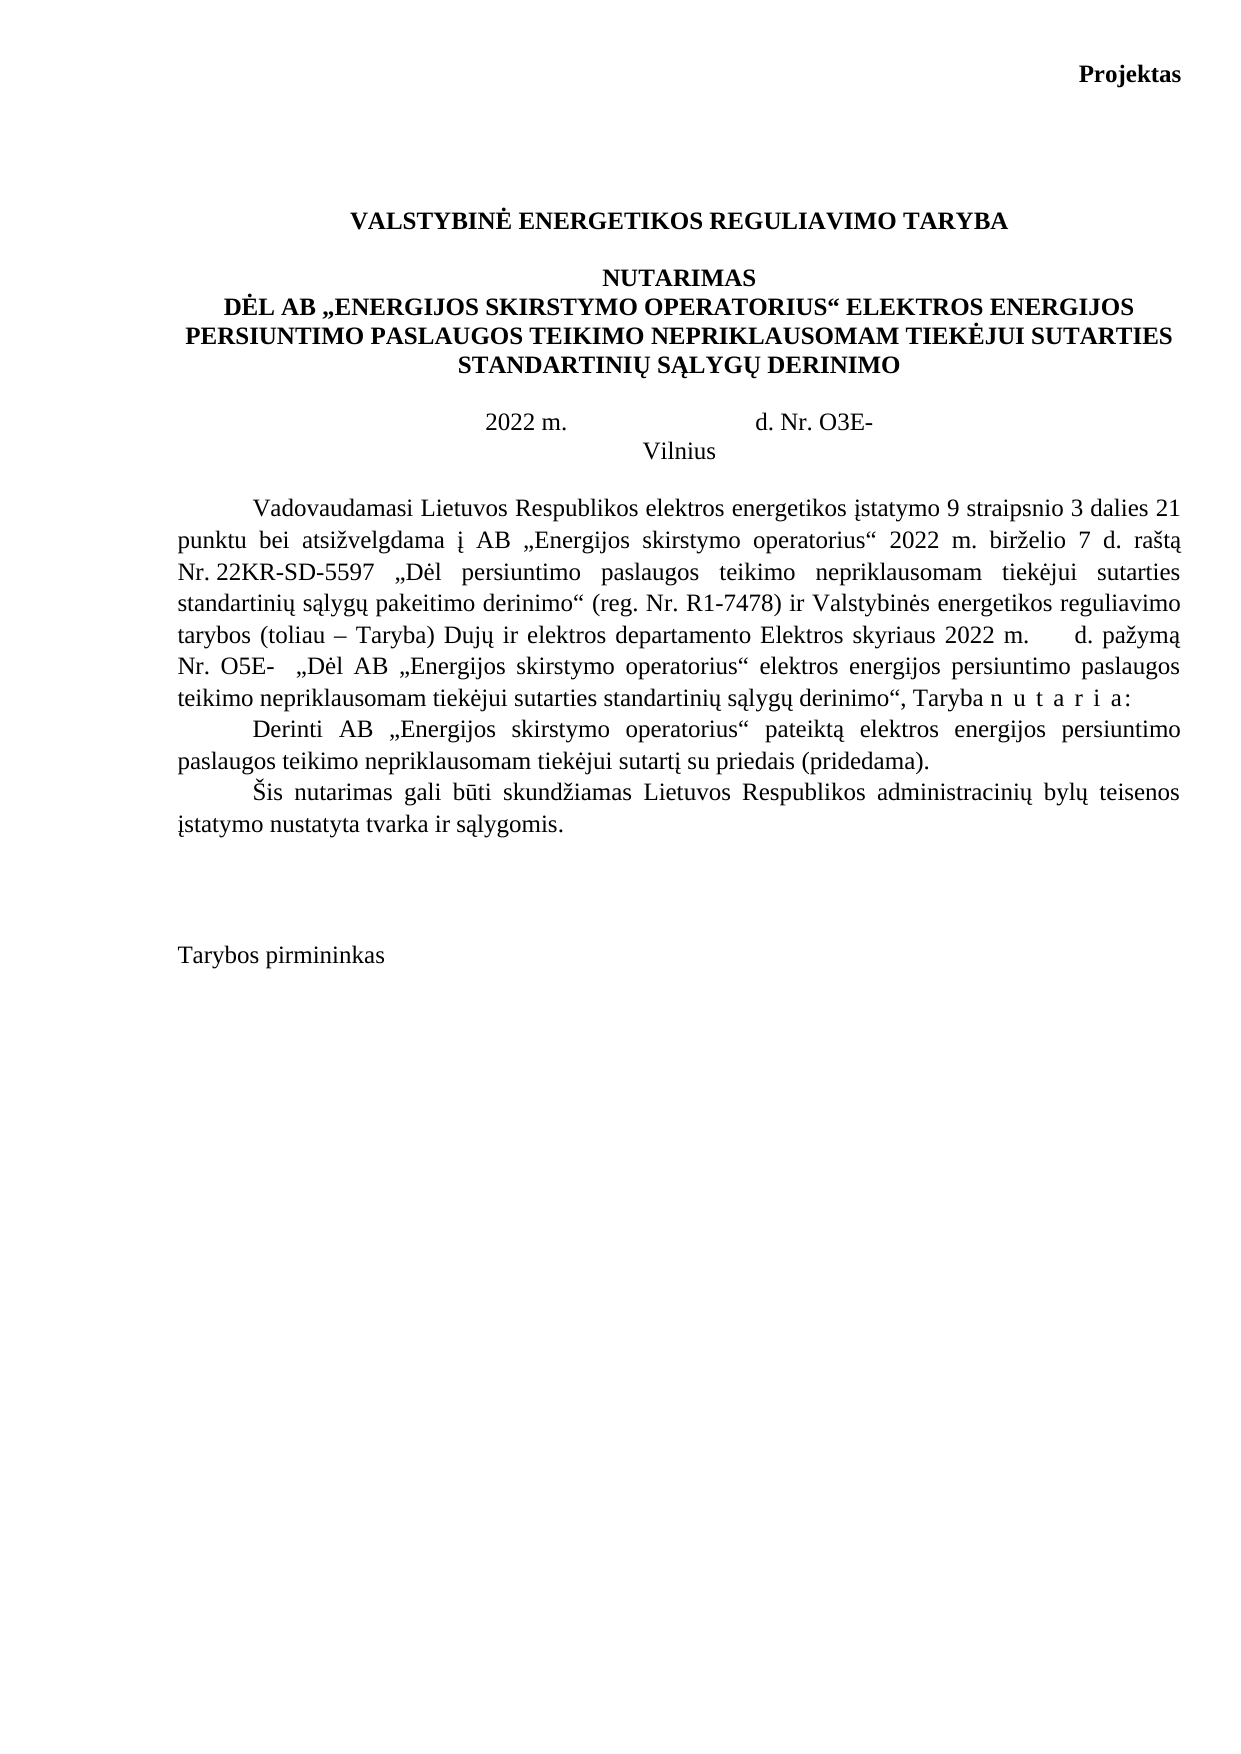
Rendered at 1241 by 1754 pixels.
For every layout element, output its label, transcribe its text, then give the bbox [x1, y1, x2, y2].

text Dėl AB „energijos skirstymo operatorius“ ELEKTROS ENERGIJOS PERSIUNTIMO PASLAUGOS TEIKIMO NEPRIKLAUSOMAM TIEKĖJUI SUTARTIES STANDARTINIŲ SĄLYGŲ DERINIMO [177, 292, 1181, 378]
text 2022 m. d. Nr. O3E- [177, 407, 1181, 436]
text Vadovaudamasi Lietuvos Respublikos elektros energetikos įstatymo 9 straipsnio 3 dalies 21 punktu bei atsižvelgdama į AB „Energijos skirstymo operatorius“ 2022 m. birželio 7 d. raštą Nr. 22KR-SD-5597 „Dėl persiuntimo paslaugos teikimo nepriklausomam tiekėjui sutarties standartinių sąlygų pakeitimo derinimo“ (reg. Nr. R1-7478) ir Valstybinės energetikos reguliavimo tarybos (toliau – Taryba) Dujų ir elektros departamento Elektros skyriaus 2022 m. d. pažymą Nr. O5E- „Dėl AB „Energijos skirstymo operatorius“ elektros energijos persiuntimo paslaugos teikimo nepriklausomam tiekėjui sutarties standartinių sąlygų derinimo“, Taryba n u t a r i a: [177, 493, 1181, 712]
text Šis nutarimas gali būti skundžiamas Lietuvos Respublikos administracinių bylų teisenos įstatymo nustatyta tvarka ir sąlygomis. [177, 777, 1181, 838]
text Derinti AB „Energijos skirstymo operatorius“ pateiktą elektros energijos persiuntimo paslaugos teikimo nepriklausomam tiekėjui sutartį su priedais (pridedama). [177, 714, 1181, 775]
text NUTARIMAS [177, 263, 1181, 292]
text VALSTYBINĖ ENERGETIKOS REGULIAVIMO TARYBA [177, 206, 1181, 235]
text Tarybos pirmininkas [177, 940, 1181, 968]
text Vilnius [177, 436, 1181, 465]
